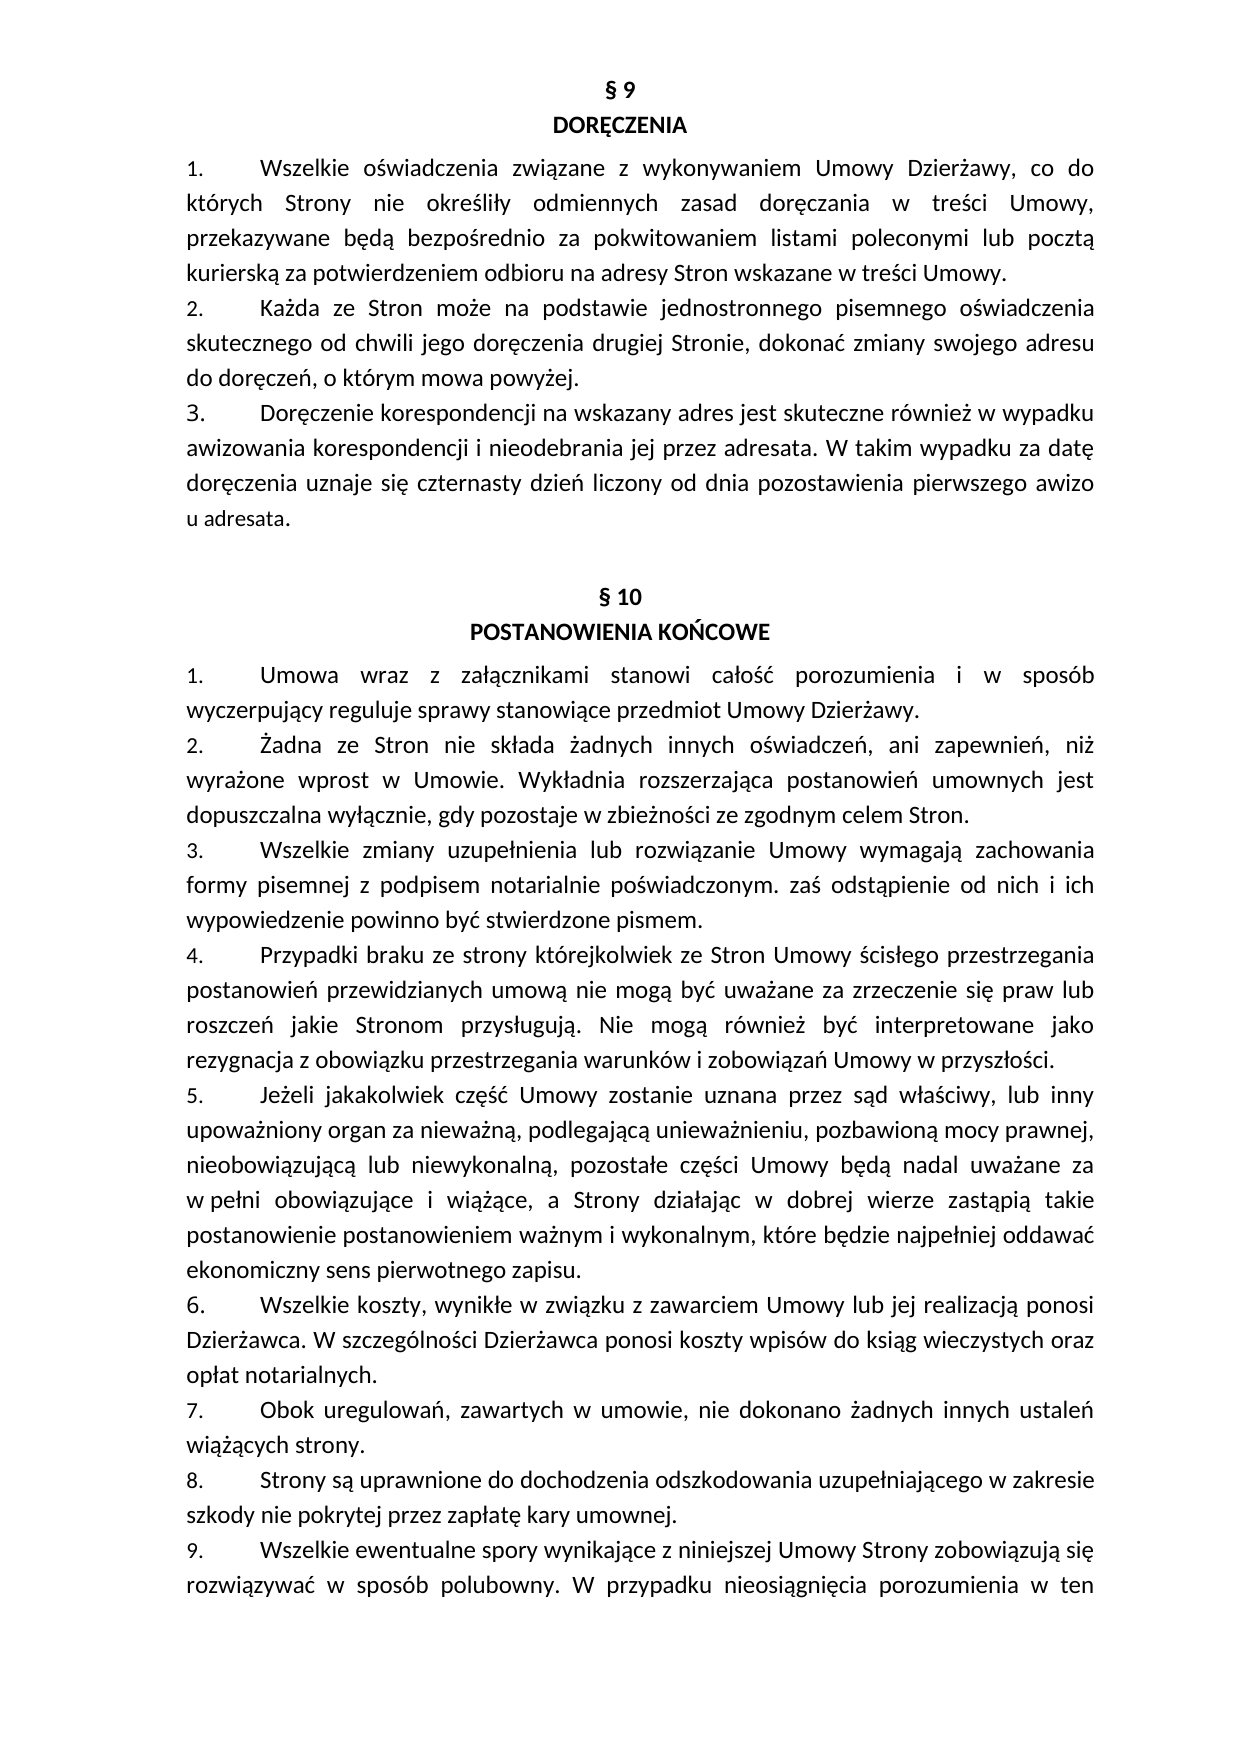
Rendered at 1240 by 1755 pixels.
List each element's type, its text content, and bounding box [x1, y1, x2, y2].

text § 9 [144, 74, 1096, 104]
list Jeżeli jakakolwiek część Umowy zostanie uznana przez sąd właściwy, lub inny upoważniony organ za nieważną, podlegającą unieważnieniu, pozbawioną mocy prawnej, nieobowiązującą lub niewykonalną, pozostałe części Umowy będą nadal uważane za w pełni obowiązujące i wiążące, a Strony działając w dobrej wierze zastąpią takie postanowienie postanowieniem ważnym i wykonalnym, które będzie najpełniej oddawać ekonomiczny sens pierwotnego zapisu. [186, 1079, 1096, 1284]
list Umowa wraz z załącznikami stanowi całość porozumienia i w sposób wyczerpujący reguluje sprawy stanowiące przedmiot Umowy Dzierżawy. [186, 659, 1096, 724]
list Strony są uprawnione do dochodzenia odszkodowania uzupełniającego w zakresie szkody nie pokrytej przez zapłatę kary umownej. [186, 1464, 1096, 1530]
text DORĘCZENIA [144, 109, 1096, 139]
list Wszelkie oświadczenia związane z wykonywaniem Umowy Dzierżawy, co do których Strony nie określiły odmiennych zasad doręczania w treści Umowy, przekazywane będą bezpośrednio za pokwitowaniem listami poleconymi lub pocztą kurierską za potwierdzeniem odbioru na adresy Stron wskazane w treści Umowy. [186, 152, 1096, 287]
list Przypadki braku ze strony którejkolwiek ze Stron Umowy ścisłego przestrzegania postanowień przewidzianych umową nie mogą być uważane za zrzeczenie się praw lub roszczeń jakie Stronom przysługują. Nie mogą również być interpretowane jako rezygnacja z obowiązku przestrzegania warunków i zobowiązań Umowy w przyszłości. [186, 939, 1096, 1074]
list Obok uregulowań, zawartych w umowie, nie dokonano żadnych innych ustaleń wiążących strony. [186, 1394, 1096, 1460]
list Doręczenie korespondencji na wskazany adres jest skuteczne również w wypadku awizowania korespondencji i nieodebrania jej przez adresata. W takim wypadku za datę doręczenia uznaje się czternasty dzień liczony od dnia pozostawienia pierwszego awizo u adresata. [186, 397, 1096, 533]
list Wszelkie zmiany uzupełnienia lub rozwiązanie Umowy wymagają zachowania formy pisemnej z podpisem notarialnie poświadczonym. zaś odstąpienie od nich i ich wypowiedzenie powinno być stwierdzone pismem. [186, 834, 1096, 934]
text § 10 [144, 581, 1096, 612]
text POSTANOWIENIA KOŃCOWE [144, 616, 1096, 647]
list Każda ze Stron może na podstawie jednostronnego pisemnego oświadczenia skutecznego od chwili jego doręczenia drugiej Stronie, dokonać zmiany swojego adresu do doręczeń, o którym mowa powyżej. [186, 292, 1096, 392]
list Żadna ze Stron nie składa żadnych innych oświadczeń, ani zapewnień, niż wyrażone wprost w Umowie. Wykładnia rozszerzająca postanowień umownych jest dopuszczalna wyłącznie, gdy pozostaje w zbieżności ze zgodnym celem Stron. [186, 729, 1096, 829]
list Wszelkie ewentualne spory wynikające z niniejszej Umowy Strony zobowiązują się rozwiązywać w sposób polubowny. W przypadku nieosiągnięcia porozumienia w ten [186, 1534, 1096, 1600]
list Wszelkie koszty, wynikłe w związku z zawarciem Umowy lub jej realizacją ponosi Dzierżawca. W szczególności Dzierżawca ponosi koszty wpisów do ksiąg wieczystych oraz opłat notarialnych. [186, 1289, 1096, 1390]
